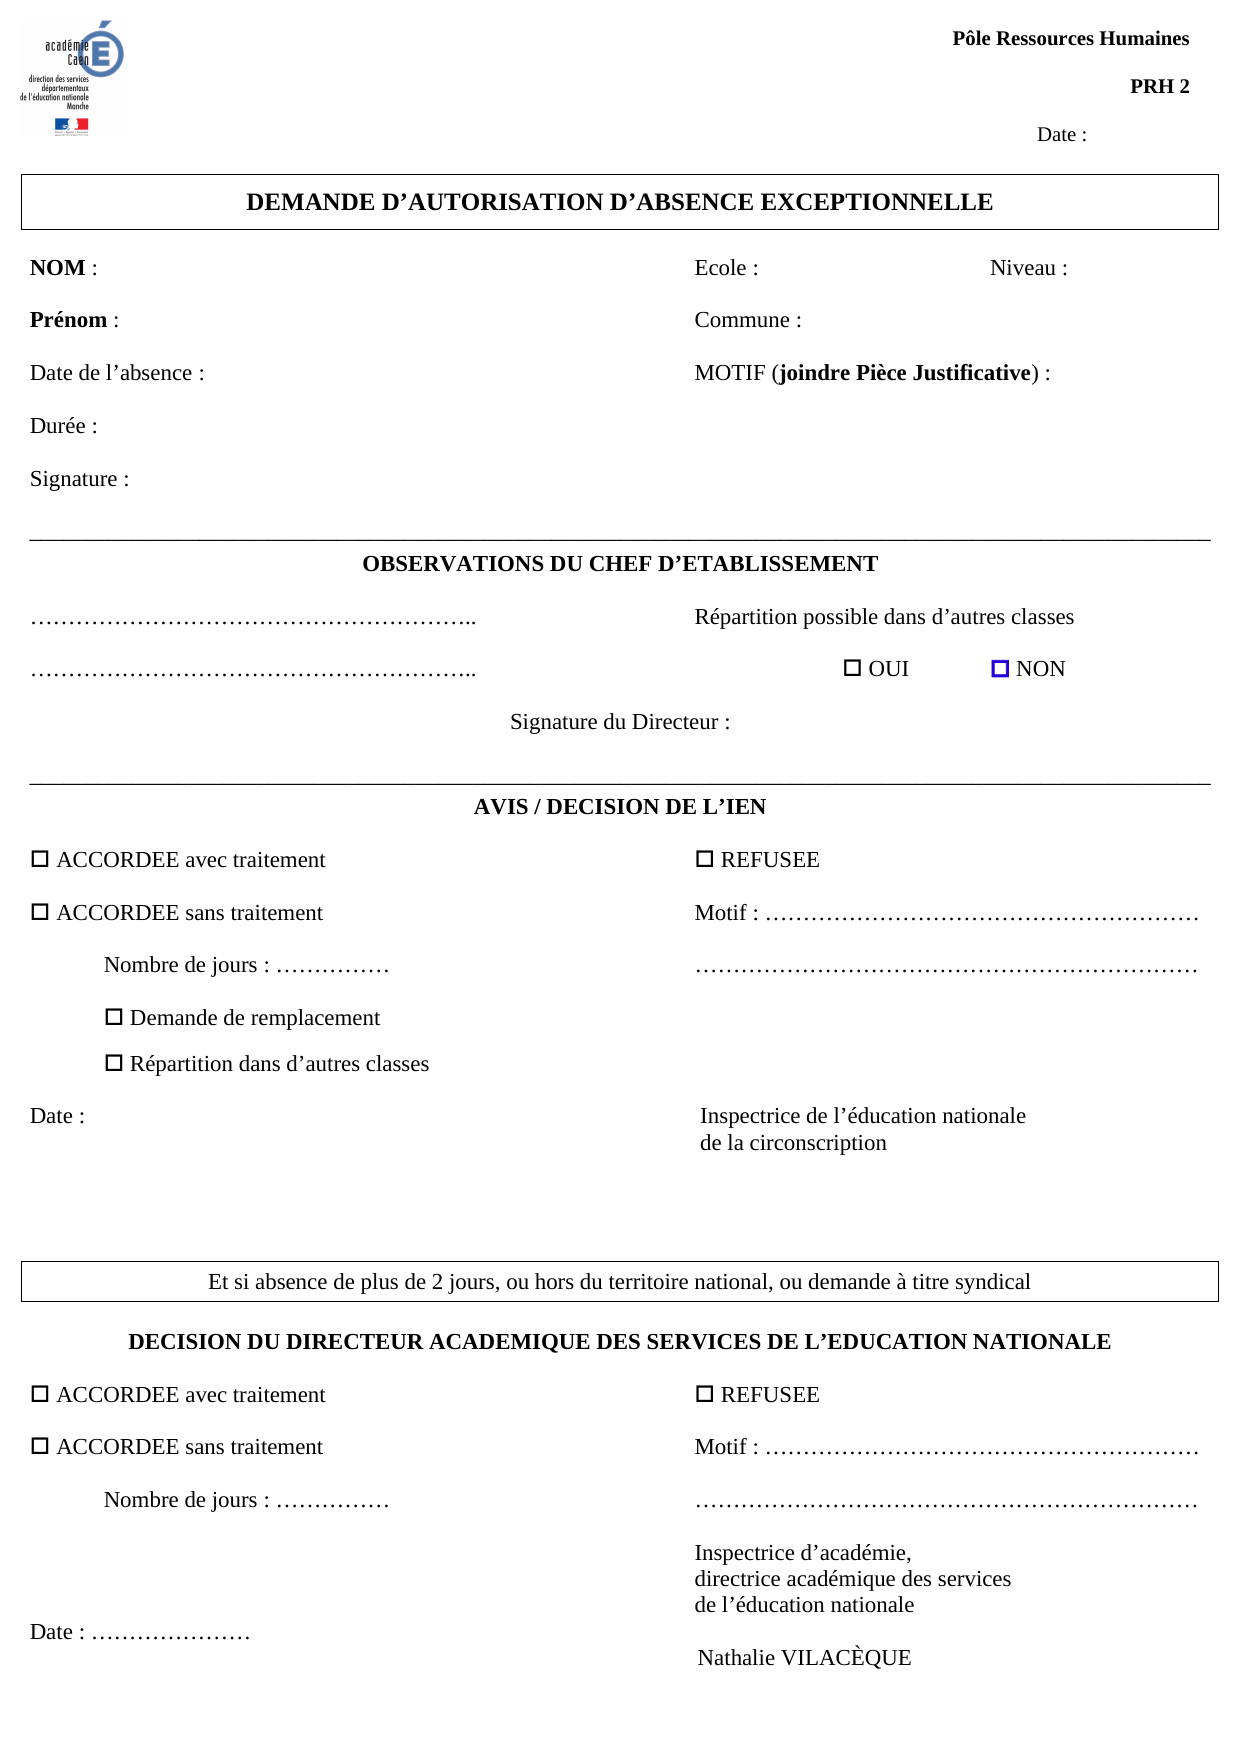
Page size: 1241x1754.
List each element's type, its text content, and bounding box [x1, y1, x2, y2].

text Date : [785, 122, 1189, 146]
text  ACCORDEE avec traitement  REFUSEE [29, 1381, 1211, 1407]
text Date : Inspectrice de l’éducation nationale [29, 1102, 1211, 1129]
text  Demande de remplacement [29, 1004, 1211, 1031]
text Nathalie VILACÈQUE [251, 1644, 1211, 1671]
text  ACCORDEE sans traitement Motif : ………………………………………………… [29, 899, 1211, 925]
text Nombre de jours : …………… ………………………………………………………… [29, 952, 1211, 978]
text  ACCORDEE avec traitement  REFUSEE [29, 846, 1211, 872]
subtitle DECISION DU DIRECTEUR ACADEMIQUE DES SERVICES DE L’EDUCATION NATIONALE [29, 1328, 1211, 1354]
text Nombre de jours : …………… ………………………………………………………… [29, 1486, 1211, 1512]
text Date de l’absence : MOTIF (joindre Pièce Justificative) : [29, 359, 1211, 386]
text NOM : Ecole : Niveau : [29, 254, 1211, 280]
subtitle OBSERVATIONS DU CHEF D’ETABLISSEMENT [29, 550, 1211, 576]
text ………………………………………………….. Répartition possible dans d’autres classes [29, 603, 1211, 629]
text directrice académique des services [29, 1565, 1211, 1591]
text Signature du Directeur : [29, 708, 1211, 734]
text Pôle Ressources Humaines [785, 26, 1189, 50]
text Inspectrice d’académie, [620, 1539, 1211, 1565]
text Prénom : Commune : [29, 307, 1211, 333]
subtitle AVIS / DECISION DE L’IEN [29, 793, 1211, 820]
text Durée : [29, 412, 1211, 438]
table_header Et si absence de plus de 2 jours, ou hors du territoire national, ou demande à titre syndical [22, 1262, 1218, 1301]
text Date : ………………… [29, 1618, 1211, 1644]
text de l’éducation nationale [29, 1591, 1211, 1618]
text …………………………………………………..  OUI  NON [29, 655, 1211, 682]
text de la circonscription [620, 1129, 1211, 1155]
text  ACCORDEE sans traitement Motif : ………………………………………………… [29, 1433, 1211, 1460]
table_header DEMANDE D’AUTORISATION D’ABSENCE EXCEPTIONNELLE [22, 175, 1218, 229]
text Signature : [29, 465, 1211, 491]
text  Répartition dans d’autres classes [29, 1050, 1211, 1076]
text PRH 2 [785, 74, 1189, 98]
